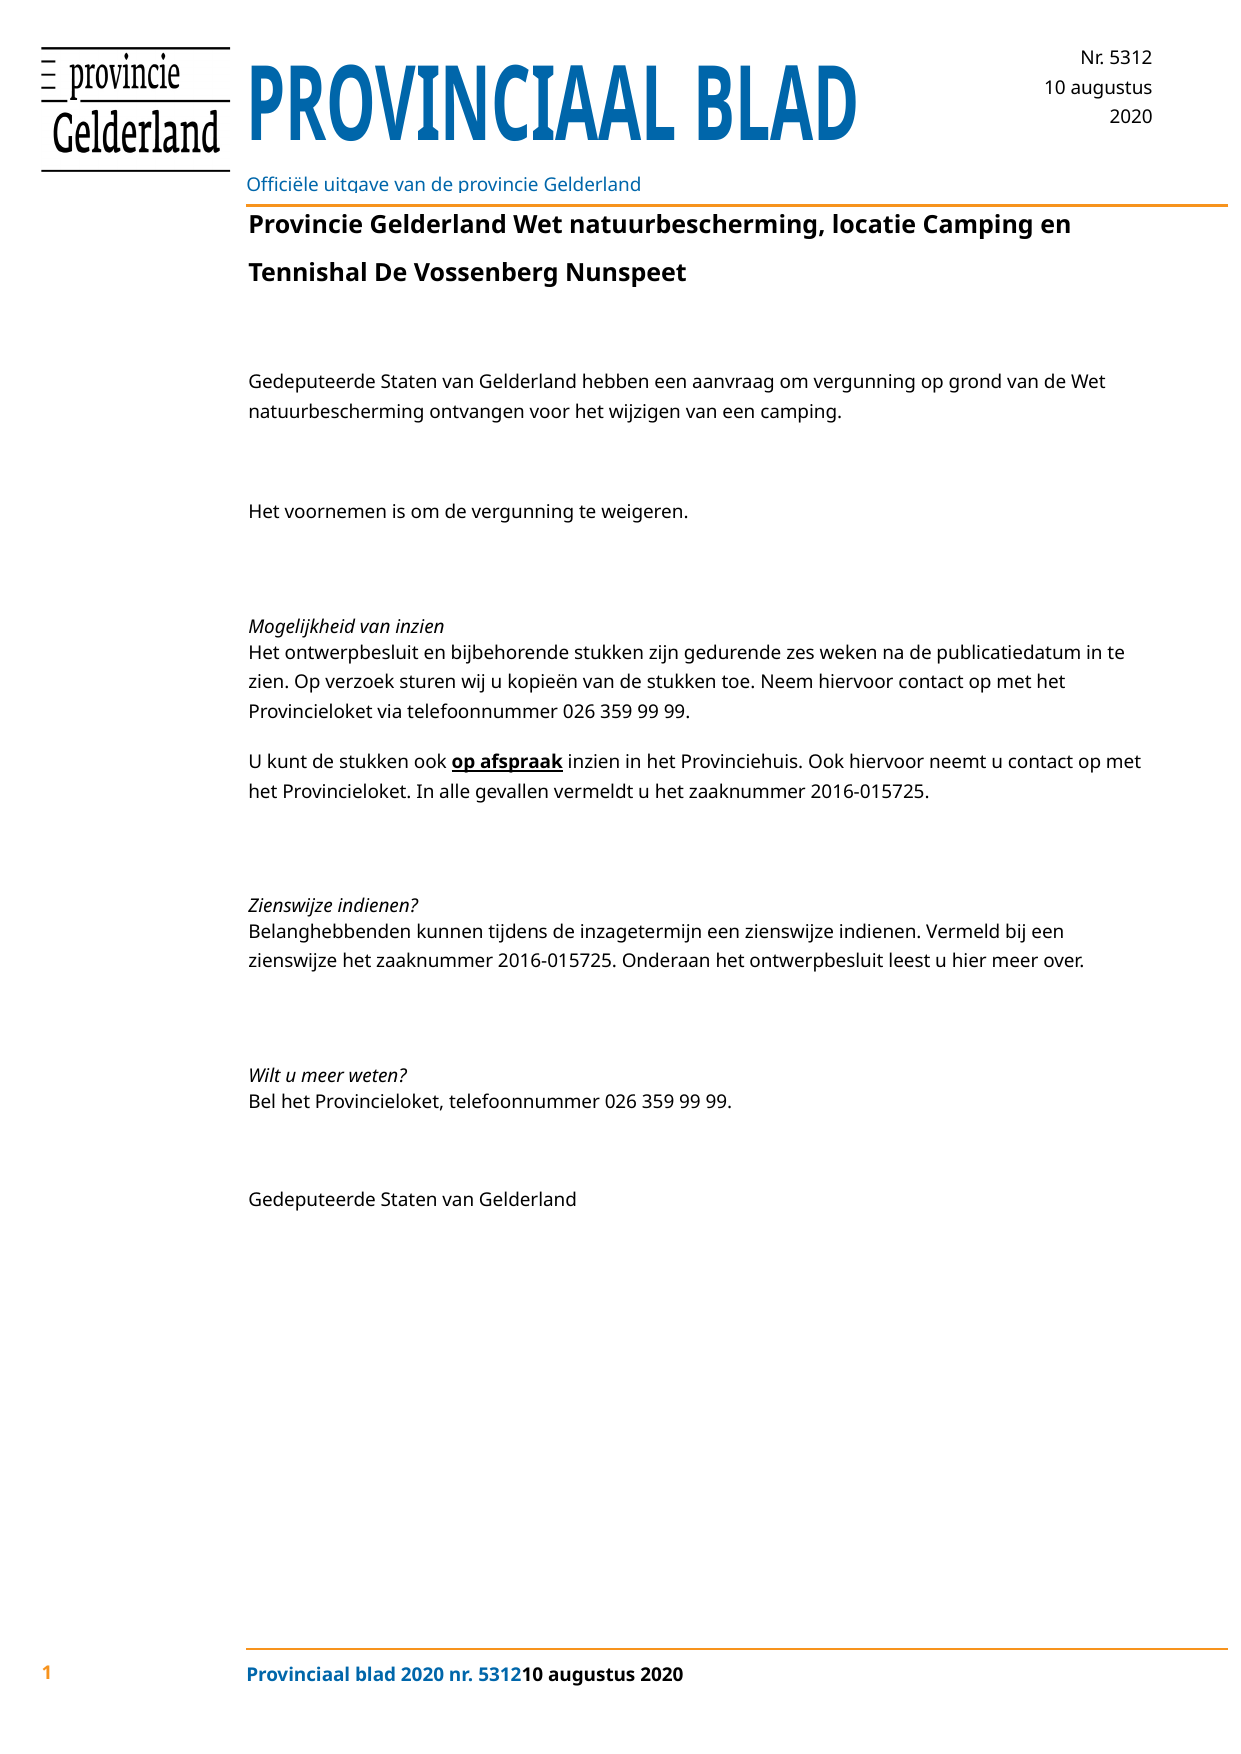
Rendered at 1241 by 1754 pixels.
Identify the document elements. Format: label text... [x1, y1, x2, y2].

text Zienswijze indienen? [248, 892, 1152, 918]
text Mogelijkheid van inzien [248, 613, 1152, 639]
text Het ontwerpbesluit en bijbehorende stukken zijn gedurende zes weken na de publicatiedatum in te zien. Op verzoek sturen wij u kopieën van de stukken toe. Neem hiervoor contact op met het Provincieloket via telefoonnummer 026 359 99 99. [248, 639, 1152, 724]
text Bel het Provincieloket, telefoonnummer 026 359 99 99. [248, 1088, 1152, 1113]
text Gedeputeerde Staten van Gelderland hebben een aanvraag om vergunning op grond van de Wet natuurbescherming ontvangen voor het wijzigen van een camping. [248, 368, 1152, 424]
text Provincie Gelderland Wet natuurbescherming, locatie Camping en Tennishal De Vossenberg Nunspeet [248, 207, 1152, 288]
text Gedeputeerde Staten van Gelderland [248, 1186, 1152, 1212]
text Het voornemen is om de vergunning te weigeren. [248, 499, 1152, 524]
picture [41, 47, 231, 172]
text U kunt de stukken ook op afspraak inzien in het Provinciehuis. Ook hiervoor neemt u contact op met het Provincieloket. In alle gevallen vermeldt u het zaaknummer 2016-015725. [248, 748, 1152, 804]
text Wilt u meer weten? [248, 1062, 1152, 1088]
text Belanghebbenden kunnen tijdens de inzagetermijn een zienswijze indienen. Vermeld bij een zienswijze het zaaknummer 2016-015725. Onderaan het ontwerpbesluit leest u hier meer over. [248, 918, 1152, 973]
